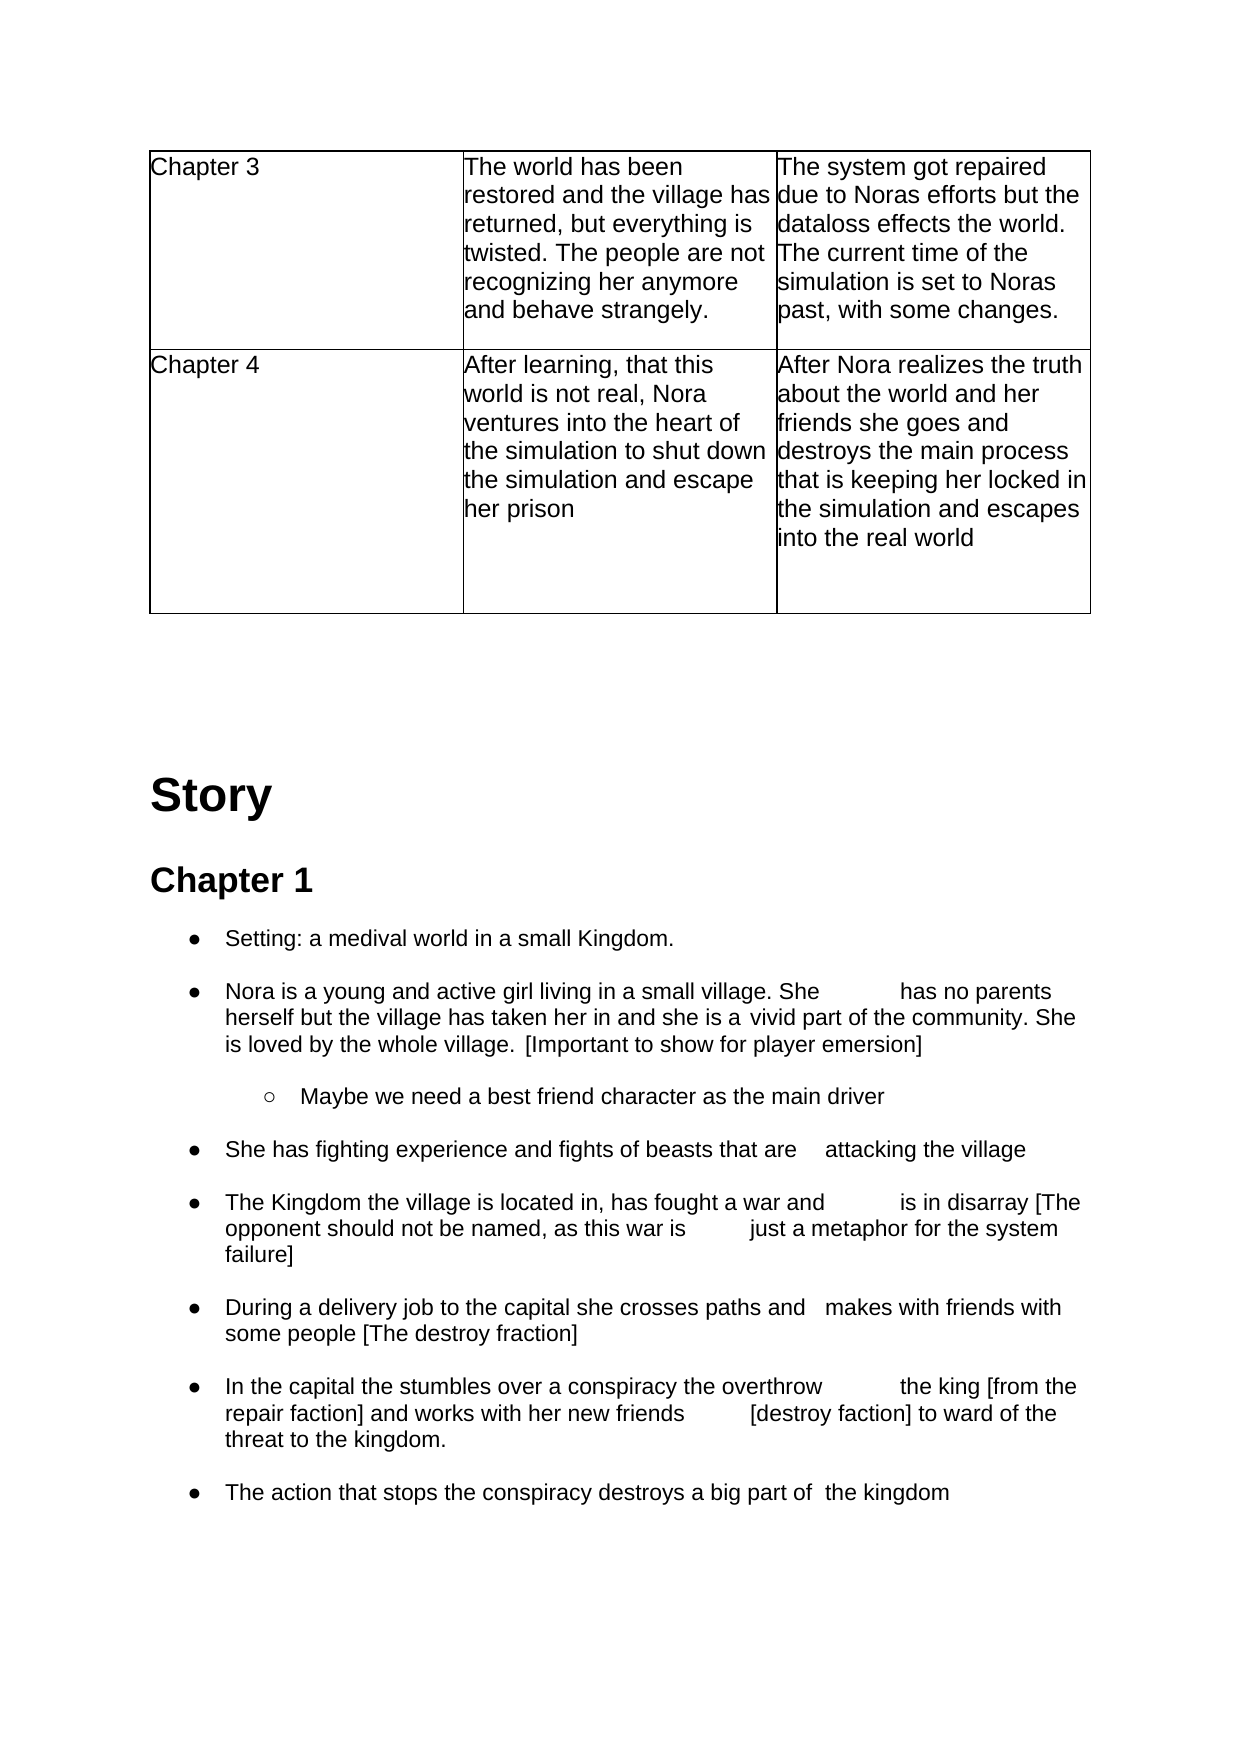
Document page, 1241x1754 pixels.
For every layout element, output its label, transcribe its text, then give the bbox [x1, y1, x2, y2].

list During a delivery job to the capital she crosses paths and makes with friends with some people [The destroy fraction] [187, 1294, 1090, 1373]
table_cell Chapter 4 [151, 350, 463, 612]
list Maybe we need a best friend character as the main driver [262, 1083, 1090, 1136]
list Setting: a medival world in a small Kingdom. [187, 925, 1090, 978]
list The Kingdom the village is located in, has fought a war and is in disarray [The opponent should not be named, as this war is just a metaphor for the system failure] [187, 1189, 1090, 1294]
subtitle Story [150, 767, 1090, 822]
table_cell The world has been restored and the village has returned, but everything is twisted. The people are not recognizing her anymore and behave strangely. [464, 152, 776, 348]
table_cell After learning, that this world is not real, Nora ventures into the heart of the simulation to shut down the simulation and escape her prison [464, 350, 776, 612]
table_cell The system got repaired due to Noras efforts but the dataloss effects the world. The current time of the simulation is set to Noras past, with some changes. [778, 152, 1090, 348]
list She has fighting experience and fights of beasts that are attacking the village [187, 1136, 1090, 1189]
table_cell After Nora realizes the truth about the world and her friends she goes and destroys the main process that is keeping her locked in the simulation and escapes into the real world [778, 350, 1090, 612]
table_cell Chapter 3 [151, 152, 463, 348]
subtitle Chapter 1 [150, 859, 1090, 900]
list The action that stops the conspiracy destroys a big part of the kingdom [187, 1478, 1090, 1531]
list Nora is a young and active girl living in a small village. She has no parents herself but the village has taken her in and she is a vivid part of the community. She is loved by the whole village. [Important to show for player emersion] [187, 978, 1090, 1083]
list In the capital the stumbles over a conspiracy the overthrow the king [from the repair faction] and works with her new friends [destroy faction] to ward of the threat to the kingdom. [187, 1373, 1090, 1478]
